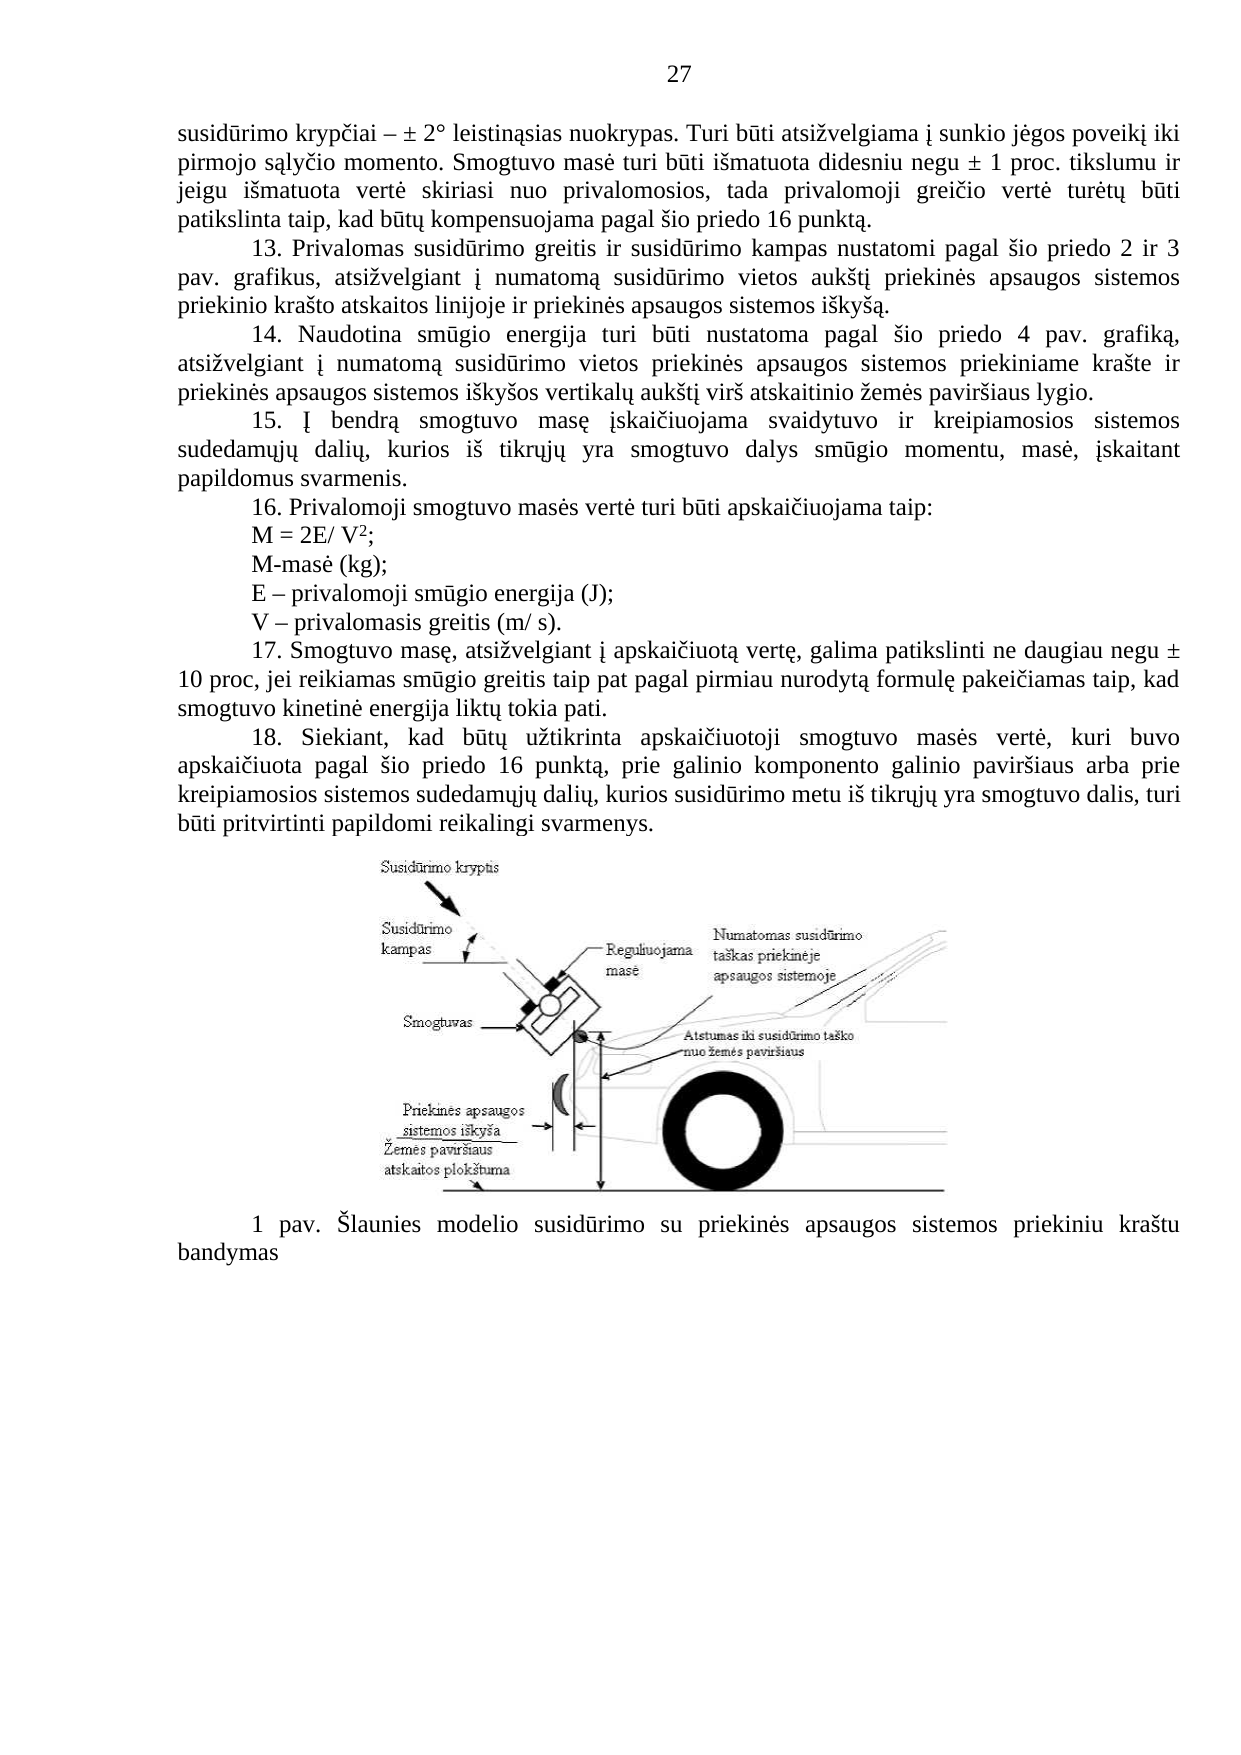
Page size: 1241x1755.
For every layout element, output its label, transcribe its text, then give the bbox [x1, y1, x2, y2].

text 18. Siekiant, kad būtų užtikrinta apskaičiuotoji smogtuvo masės vertė, kuri buvo apskaičiuota pagal šio priedo 16 punktą, prie galinio komponento galinio paviršiaus arba prie kreipiamosios sistemos sudedamųjų dalių, kurios susidūrimo metu iš tikrųjų yra smogtuvo dalis, turi būti pritvirtinti papildomi reikalingi svarmenys. [177, 722, 1181, 837]
text E – privalomoji smūgio energija (J); [177, 578, 1181, 607]
text 16. Privalomoji smogtuvo masės vertė turi būti apskaičiuojama taip: [177, 492, 1181, 521]
text V – privalomasis greitis (m/ s). [177, 607, 1181, 636]
text 13. Privalomas susidūrimo greitis ir susidūrimo kampas nustatomi pagal šio priedo 2 ir 3 pav. grafikus, atsižvelgiant į numatomą susidūrimo vietos aukštį priekinės apsaugos sistemos priekinio krašto atskaitos linijoje ir priekinės apsaugos sistemos iškyšą. [177, 233, 1181, 319]
text 17. Smogtuvo masę, atsižvelgiant į apskaičiuotą vertę, galima patikslinti ne daugiau negu ± 10 proc, jei reikiamas smūgio greitis taip pat pagal pirmiau nurodytą formulę pakeičiamas taip, kad smogtuvo kinetinė energija liktų tokia pati. [177, 636, 1181, 722]
text 14. Naudotina smūgio energija turi būti nustatoma pagal šio priedo 4 pav. grafiką, atsižvelgiant į numatomą susidūrimo vietos priekinės apsaugos sistemos priekiniame krašte ir priekinės apsaugos sistemos iškyšos vertikalų aukštį virš atskaitinio žemės paviršiaus lygio. [177, 319, 1181, 406]
text M = 2E/ V2; [177, 521, 1181, 549]
text M-masė (kg); [177, 549, 1181, 578]
text susidūrimo krypčiai – ± 2° leistinąsias nuokrypas. Turi būti atsižvelgiama į sunkio jėgos poveikį iki pirmojo sąlyčio momento. Smogtuvo masė turi būti išmatuota didesniu negu ± 1 proc. tikslumu ir jeigu išmatuota vertė skiriasi nuo privalomosios, tada privalomoji greičio vertė turėtų būti patikslinta taip, kad būtų kompensuojama pagal šio priedo 16 punktą. [177, 118, 1181, 233]
text 15. Į bendrą smogtuvo masę įskaičiuojama svaidytuvo ir kreipiamosios sistemos sudedamųjų dalių, kurios iš tikrųjų yra smogtuvo dalys smūgio momentu, masė, įskaitant papildomus svarmenis. [177, 406, 1181, 492]
text 1 pav. Šlaunies modelio susidūrimo su priekinės apsaugos sistemos priekiniu kraštu bandymas [177, 1209, 1181, 1266]
